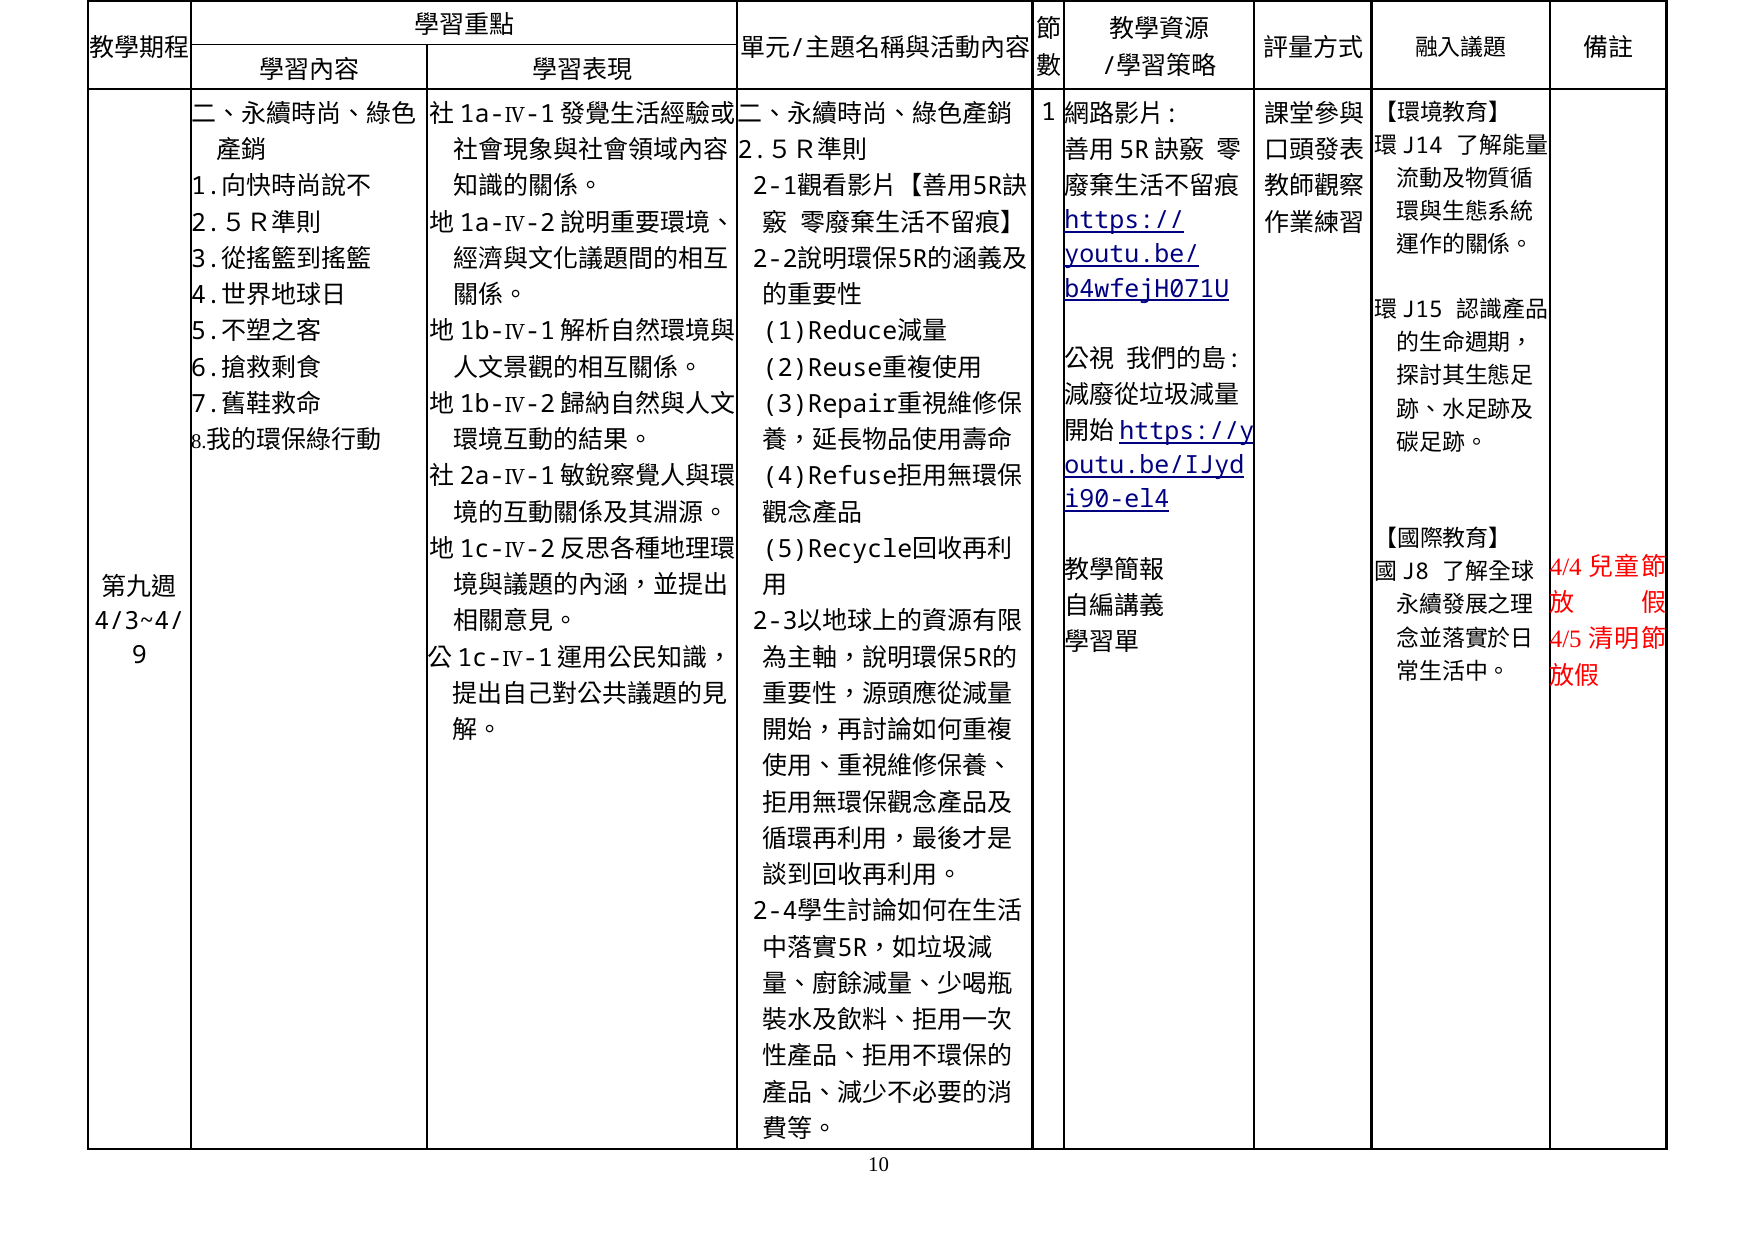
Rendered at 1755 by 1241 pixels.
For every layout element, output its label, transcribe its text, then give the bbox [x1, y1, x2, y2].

table_header 單元/主題名稱與活動內容 [738, 2, 1031, 88]
table_cell 課堂參與 口頭發表 教師觀察 作業練習 [1255, 90, 1370, 1147]
table_cell 【環境教育】 環J14 了解能量流動及物質循環與生態系統運作的關係。 環J15 認識產品的生命週期，探討其生態足跡、水足跡及碳足跡。 【國際教育】 國J8 了解全球永續發展之理念並落實於日常生活中。 [1373, 90, 1549, 1147]
table_header 融入議題 [1373, 2, 1549, 88]
table_cell 1 [1034, 90, 1063, 1147]
table_header 教學資源 /學習策略 [1065, 2, 1253, 88]
table_cell 網路影片: 善用5R訣竅 零廢棄生活不留痕 https://youtu.be/b4wfejH071U 公視 我們的島:減廢從垃圾減量開始https://youtu.be/IJydi90-el4 教學簡報 自編講義 學習單 [1065, 90, 1253, 1147]
table_cell 二、永續時尚、綠色產銷 2.５Ｒ準則 2-1觀看影片【善用5R訣竅 零廢棄生活不留痕】 2-2說明環保5R的涵義及的重要性 (1)Reduce減量 (2)Reuse重複使用 (3)Repair重視維修保養，延長物品使用壽命(4)Refuse拒用無環保觀念產品 (5)Recycle回收再利用 2-3以地球上的資源有限為主軸，說明環保5R的重要性，源頭應從減量開始，再討論如何重複使用、重視維修保養、拒用無環保觀念產品及循環再利用，最後才是談到回收再利用。 2-4學生討論如何在生活中落實5R，如垃圾減量、廚餘減量、少喝瓶裝水及飲料、拒用一次性產品、拒用不環保的產品、減少不必要的消費等。 [738, 90, 1031, 1147]
table_header 評量方式 [1255, 2, 1370, 88]
table_header 學習重點 [192, 2, 736, 44]
table_cell 社1a-Ⅳ-1發覺生活經驗或社會現象與社會領域內容知識的關係。 地1a-Ⅳ-2說明重要環境、經濟與文化議題間的相互關係。 地1b-Ⅳ-1解析自然環境與人文景觀的相互關係。 地1b-Ⅳ-2歸納自然與人文環境互動的結果。 社2a-Ⅳ-1敏銳察覺人與環境的互動關係及其淵源。 地1c-Ⅳ-2反思各種地理環境與議題的內涵，並提出相關意見。 公1c-Ⅳ-1運用公民知識，提出自己對公共議題的見解。 [428, 90, 736, 1147]
table_header 備註 [1551, 2, 1665, 88]
table_header 節 數 [1034, 2, 1063, 88]
table_header 教學期程 [89, 2, 190, 88]
table_cell 學習內容 [192, 45, 426, 88]
table_cell 學習表現 [428, 45, 736, 88]
table_cell 第九週4/3~4/9 [89, 90, 190, 1147]
table_cell 二、永續時尚、綠色產銷 1.向快時尚說不 2.５Ｒ準則 3.從搖籃到搖籃 4.世界地球日 5.不塑之客 6.搶救剩食 7.舊鞋救命 8.我的環保綠行動 [192, 90, 426, 1147]
table_cell 4/4兒童節放假 4/5清明節放假 [1551, 90, 1665, 1147]
